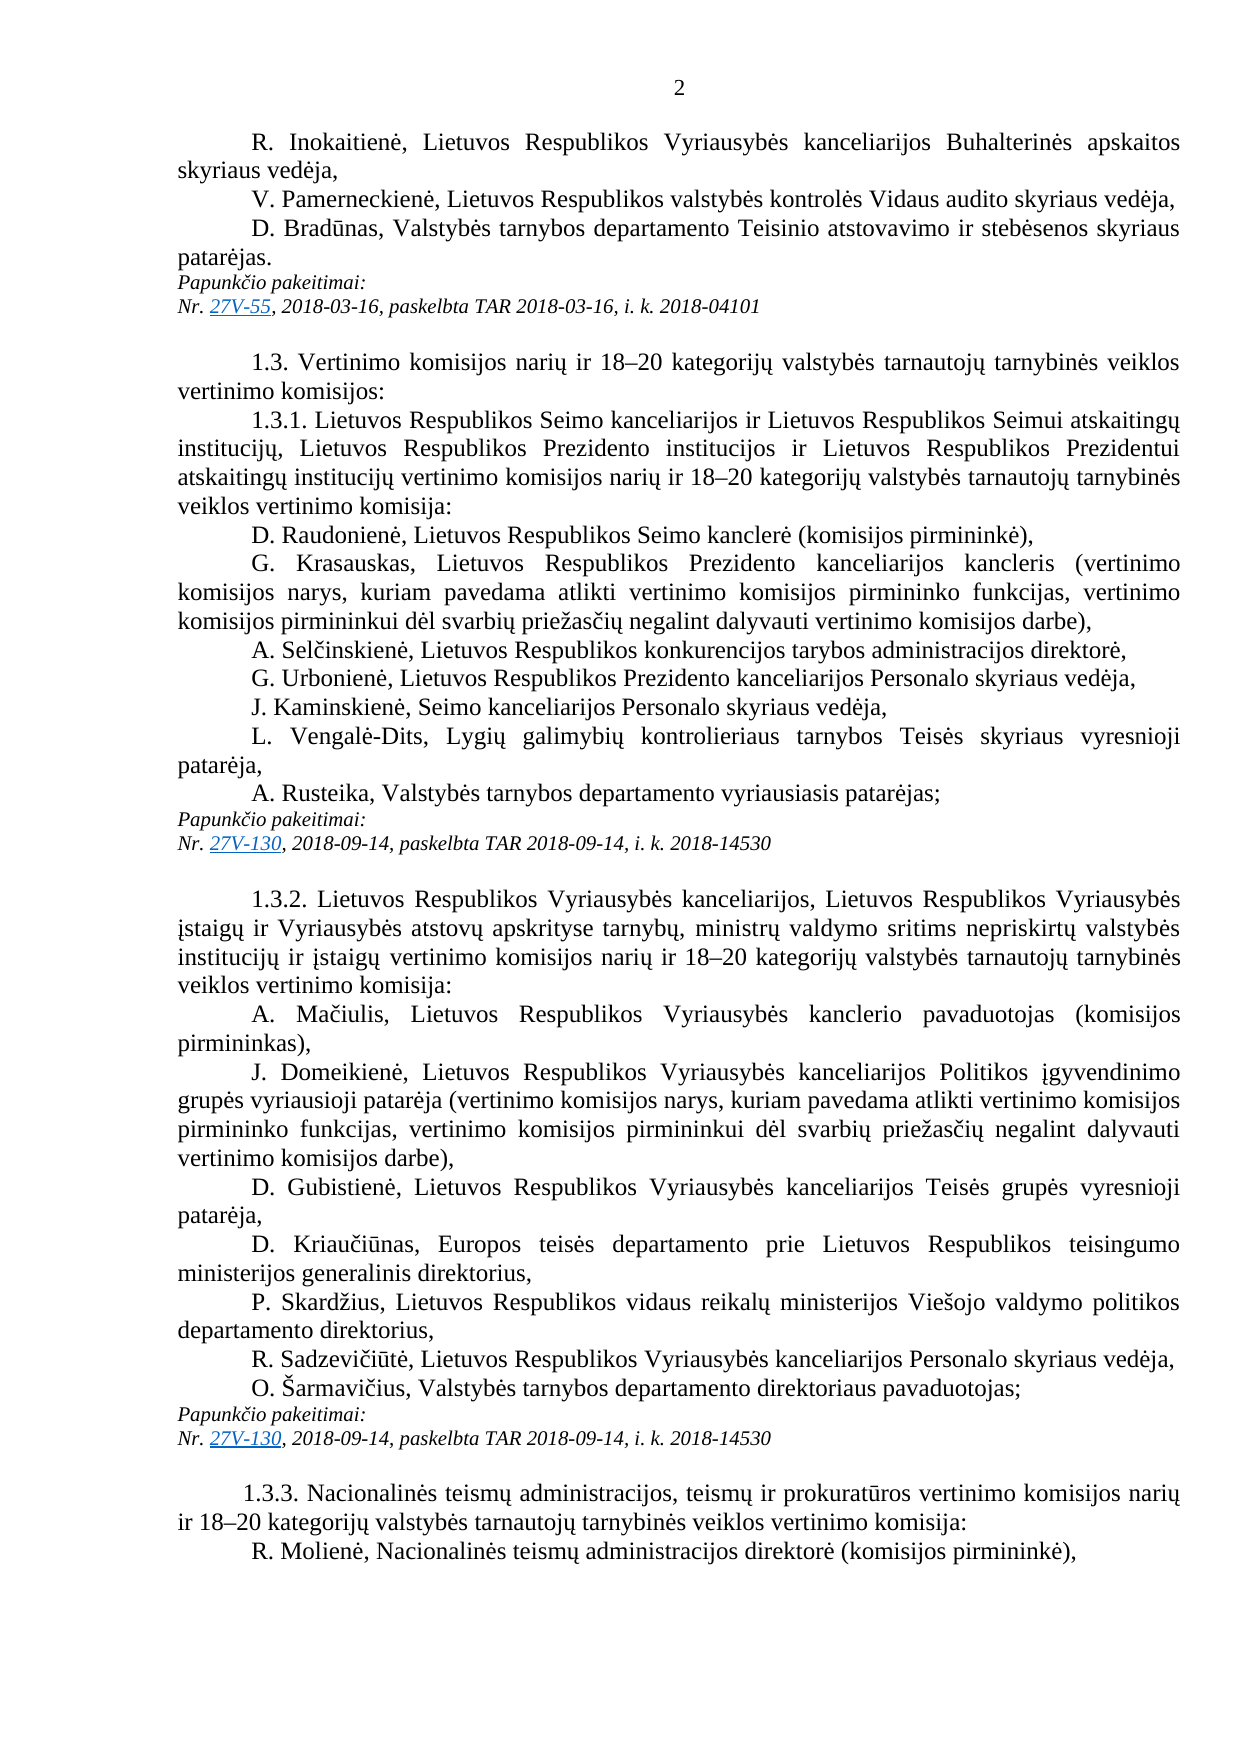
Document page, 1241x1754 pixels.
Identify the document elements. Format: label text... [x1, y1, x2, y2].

text 1.3.1. Lietuvos Respublikos Seimo kanceliarijos ir Lietuvos Respublikos Seimui atskaitingų institucijų, Lietuvos Respublikos Prezidento institucijos ir Lietuvos Respublikos Prezidentui atskaitingų institucijų vertinimo komisijos narių ir 18–20 kategorijų valstybės tarnautojų tarnybinės veiklos vertinimo komisija: [177, 405, 1181, 520]
text 1.3.3. Nacionalinės teismų administracijos, teismų ir prokuratūros vertinimo komisijos narių ir 18–20 kategorijų valstybės tarnautojų tarnybinės veiklos vertinimo komisija: [177, 1478, 1181, 1536]
text L. Vengalė-Dits, Lygių galimybių kontrolieriaus tarnybos Teisės skyriaus vyresnioji patarėja, [177, 721, 1181, 778]
text G. Urbonienė, Lietuvos Respublikos Prezidento kanceliarijos Personalo skyriaus vedėja, [177, 663, 1181, 692]
text D. Raudonienė, Lietuvos Respublikos Seimo kanclerė (komisijos pirmininkė), [177, 520, 1181, 548]
text J. Domeikienė, Lietuvos Respublikos Vyriausybės kanceliarijos Politikos įgyvendinimo grupės vyriausioji patarėja (vertinimo komisijos narys, kuriam pavedama atlikti vertinimo komisijos pirmininko funkcijas, vertinimo komisijos pirmininkui dėl svarbių priežasčių negalint dalyvauti vertinimo komisijos darbe), [177, 1057, 1181, 1172]
text O. Šarmavičius, Valstybės tarnybos departamento direktoriaus pavaduotojas; [177, 1373, 1181, 1402]
text A. Rusteika, Valstybės tarnybos departamento vyriausiasis patarėjas; [177, 778, 1181, 807]
text 1.3. Vertinimo komisijos narių ir 18–20 kategorijų valstybės tarnautojų tarnybinės veiklos vertinimo komisijos: [177, 347, 1181, 405]
text Papunkčio pakeitimai: [177, 1402, 1181, 1426]
text R. Inokaitienė, Lietuvos Respublikos Vyriausybės kanceliarijos Buhalterinės apskaitos skyriaus vedėja, [177, 127, 1181, 184]
text R. Sadzevičiūtė, Lietuvos Respublikos Vyriausybės kanceliarijos Personalo skyriaus vedėja, [177, 1344, 1181, 1373]
text Nr. 27V-130, 2018-09-14, paskelbta TAR 2018-09-14, i. k. 2018-14530 [177, 1426, 1181, 1450]
text A. Mačiulis, Lietuvos Respublikos Vyriausybės kanclerio pavaduotojas (komisijos pirmininkas), [177, 999, 1181, 1057]
text D. Bradūnas, Valstybės tarnybos departamento Teisinio atstovavimo ir stebėsenos skyriaus patarėjas. [177, 213, 1181, 270]
text 1.3.2. Lietuvos Respublikos Vyriausybės kanceliarijos, Lietuvos Respublikos Vyriausybės įstaigų ir Vyriausybės atstovų apskrityse tarnybų, ministrų valdymo sritims nepriskirtų valstybės institucijų ir įstaigų vertinimo komisijos narių ir 18–20 kategorijų valstybės tarnautojų tarnybinės veiklos vertinimo komisija: [177, 884, 1181, 999]
text G. Krasauskas, Lietuvos Respublikos Prezidento kanceliarijos kancleris (vertinimo komisijos narys, kuriam pavedama atlikti vertinimo komisijos pirmininko funkcijas, vertinimo komisijos pirmininkui dėl svarbių priežasčių negalint dalyvauti vertinimo komisijos darbe), [177, 548, 1181, 635]
text V. Pamerneckienė, Lietuvos Respublikos valstybės kontrolės Vidaus audito skyriaus vedėja, [177, 184, 1181, 213]
text R. Molienė, Nacionalinės teismų administracijos direktorė (komisijos pirmininkė), [177, 1536, 1181, 1565]
text J. Kaminskienė, Seimo kanceliarijos Personalo skyriaus vedėja, [177, 692, 1181, 721]
text Papunkčio pakeitimai: [177, 270, 1181, 294]
text Nr. 27V-55, 2018-03-16, paskelbta TAR 2018-03-16, i. k. 2018-04101 [177, 294, 1181, 318]
text Nr. 27V-130, 2018-09-14, paskelbta TAR 2018-09-14, i. k. 2018-14530 [177, 831, 1181, 855]
text Papunkčio pakeitimai: [177, 807, 1181, 831]
text D. Kriaučiūnas, Europos teisės departamento prie Lietuvos Respublikos teisingumo ministerijos generalinis direktorius, [177, 1229, 1181, 1287]
text A. Selčinskienė, Lietuvos Respublikos konkurencijos tarybos administracijos direktorė, [177, 635, 1181, 663]
text P. Skardžius, Lietuvos Respublikos vidaus reikalų ministerijos Viešojo valdymo politikos departamento direktorius, [177, 1287, 1181, 1344]
text D. Gubistienė, Lietuvos Respublikos Vyriausybės kanceliarijos Teisės grupės vyresnioji patarėja, [177, 1172, 1181, 1229]
